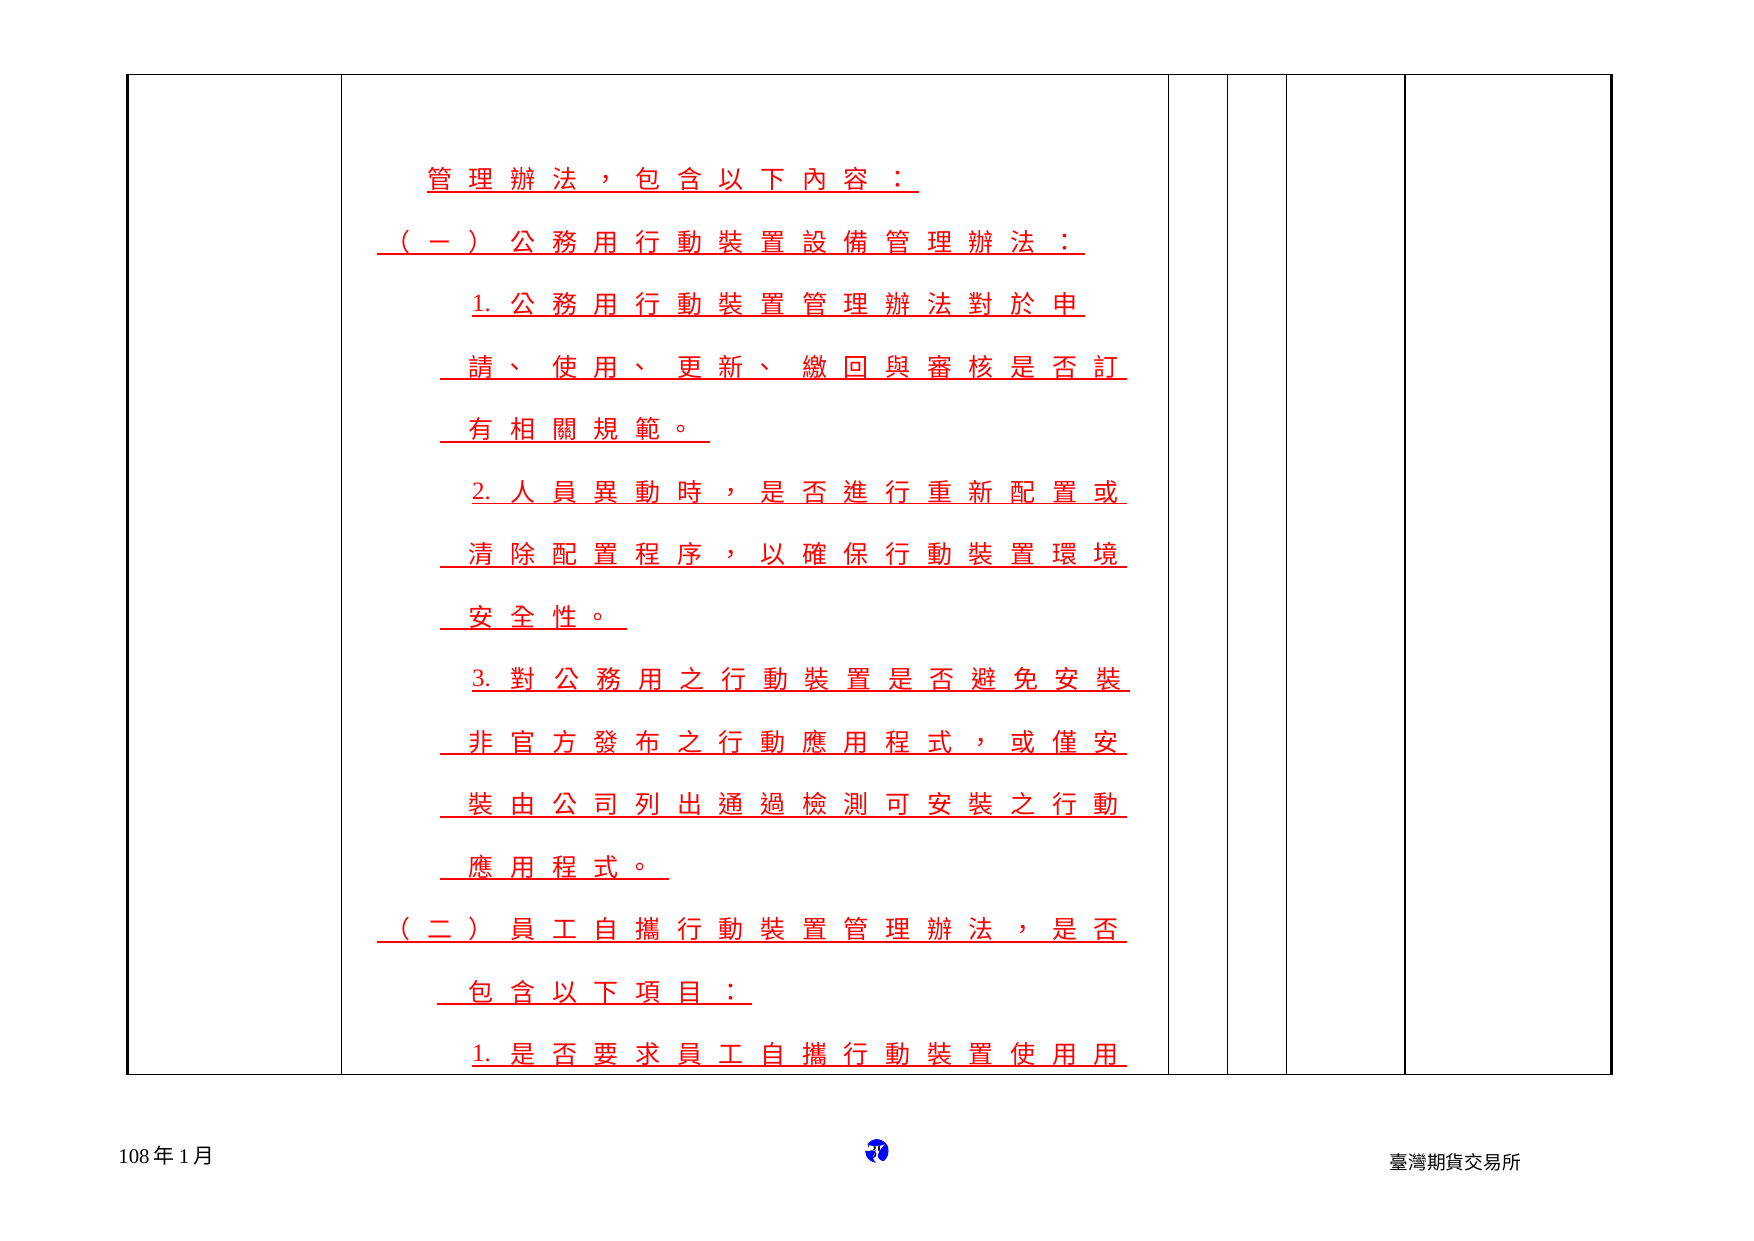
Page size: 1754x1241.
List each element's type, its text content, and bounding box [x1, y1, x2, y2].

table_cell [1228, 75, 1286, 1074]
table_cell [1287, 75, 1404, 1074]
table_cell [1169, 75, 1227, 1074]
table_cell [129, 75, 341, 1074]
table_cell [1406, 75, 1610, 1074]
table_cell 管理辦法，包含以下內容： （ㄧ）公務用行動裝置設備管理辦法： 1.公務用行動裝置管理辦法對於申請、使用、更新、繳回與審核是否訂有相關規範。 2.人員異動時，是否進行重新配置或清除配置程序，以確保行動裝置環境安全性。 3.對公務用之行動裝置是否避免安裝非官方發布之行動應用程式，或僅安裝由公司列出通過檢測可安裝之行動應用程式。 （二）員工自攜行動裝置管理辦法，是否包含以下項目： 1.是否要求員工自攜行動裝置使用用 [342, 75, 1168, 1074]
